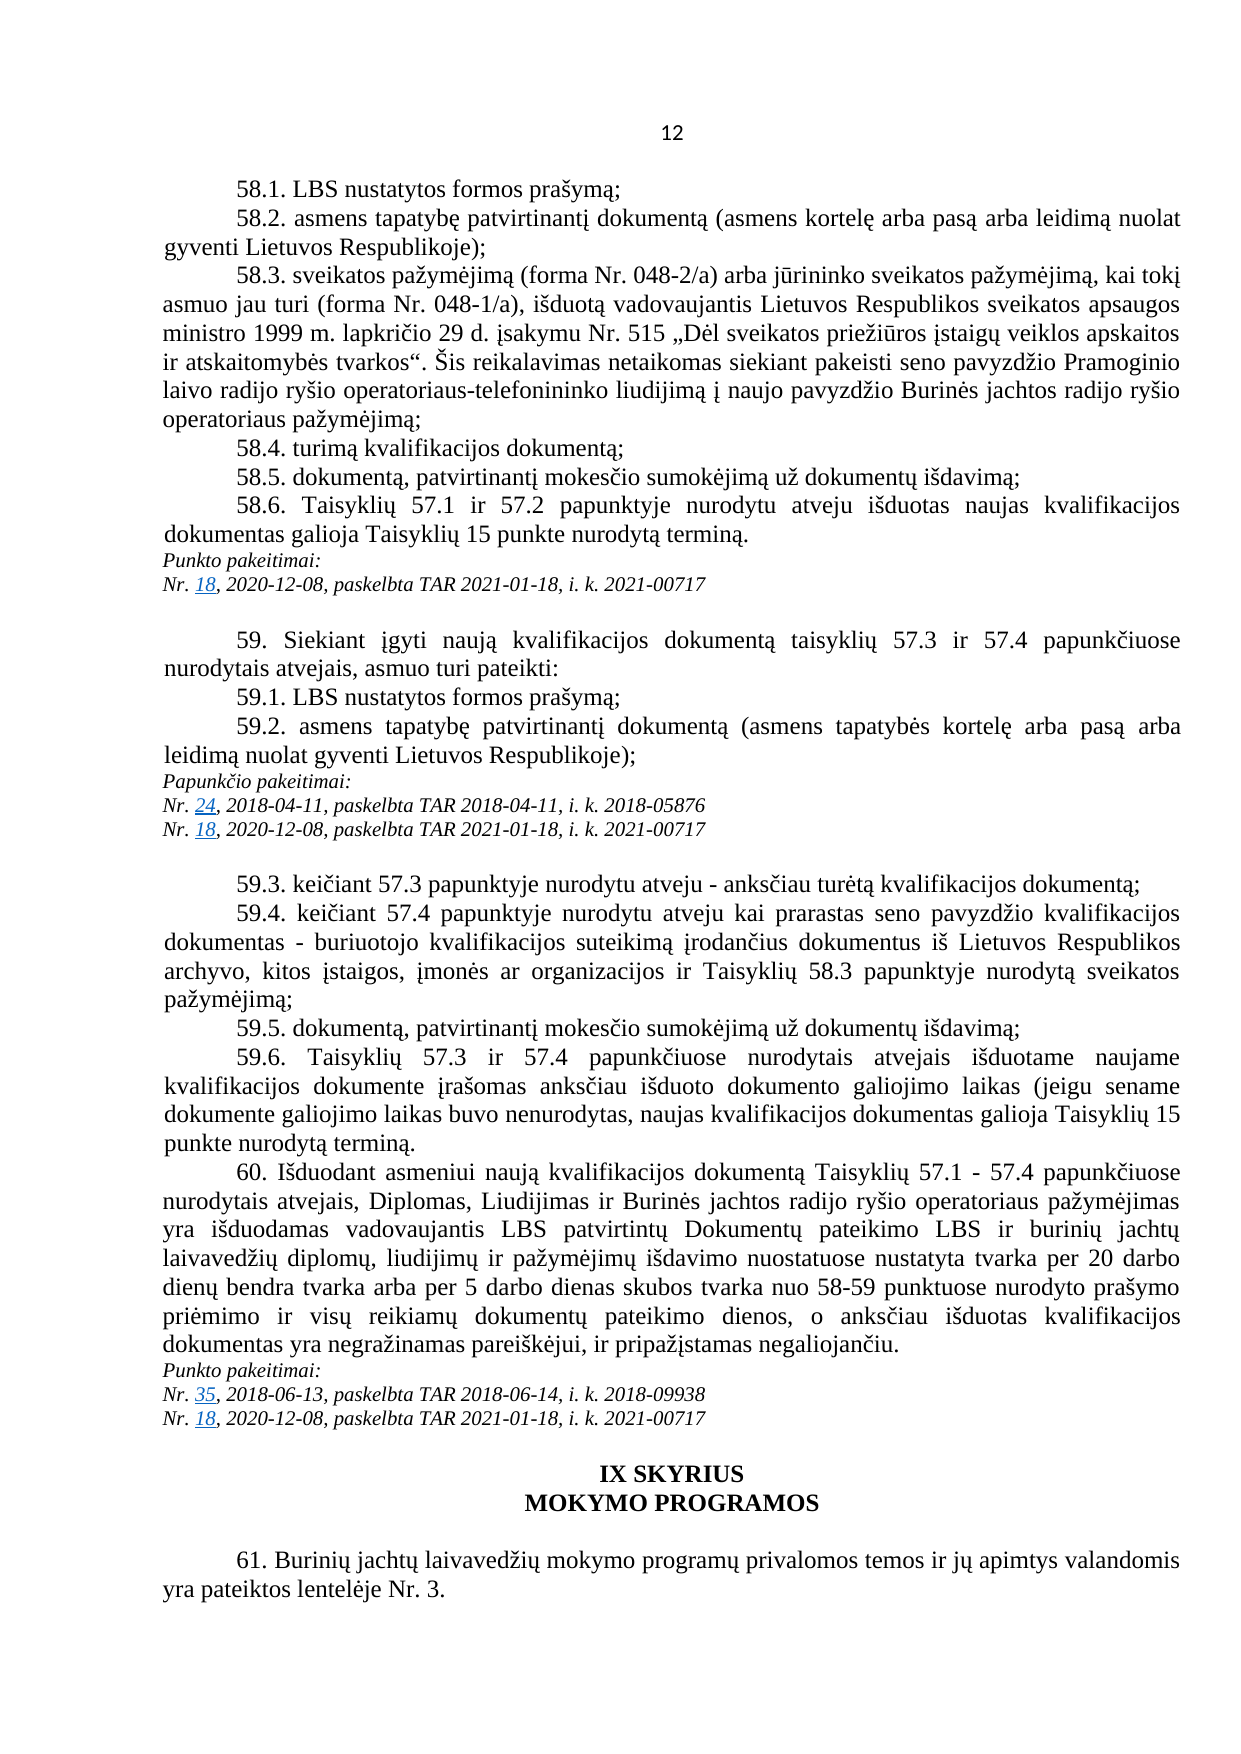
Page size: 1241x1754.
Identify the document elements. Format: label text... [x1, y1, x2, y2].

text 58.5. dokumentą, patvirtinantį mokesčio sumokėjimą už dokumentų išdavimą; [164, 462, 1181, 490]
text Papunkčio pakeitimai: [162, 768, 1181, 793]
text Nr. 24, 2018-04-11, paskelbta TAR 2018-04-11, i. k. 2018-05876 [162, 793, 1181, 817]
text Nr. 18, 2020-12-08, paskelbta TAR 2021-01-18, i. k. 2021-00717 [162, 572, 1181, 596]
text MOKYMO PROGRAMOS [162, 1488, 1181, 1517]
text 61. Burinių jachtų laivavedžių mokymo programų privalomos temos ir jų apimtys valandomis yra pateiktos lentelėje Nr. 3. [162, 1545, 1181, 1603]
text 59. Siekiant įgyti naują kvalifikacijos dokumentą taisyklių 57.3 ir 57.4 papunkčiuose nurodytais atvejais, asmuo turi pateikti: [164, 625, 1181, 682]
text 59.2. asmens tapatybę patvirtinantį dokumentą (asmens tapatybės kortelę arba pasą arba leidimą nuolat gyventi Lietuvos Respublikoje); [164, 711, 1181, 768]
text 59.6. Taisyklių 57.3 ir 57.4 papunkčiuose nurodytais atvejais išduotame naujame kvalifikacijos dokumente įrašomas anksčiau išduoto dokumento galiojimo laikas (jeigu sename dokumente galiojimo laikas buvo nenurodytas, naujas kvalifikacijos dokumentas galioja Taisyklių 15 punkte nurodytą terminą. [164, 1042, 1181, 1157]
text 58.6. Taisyklių 57.1 ir 57.2 papunktyje nurodytu atveju išduotas naujas kvalifikacijos dokumentas galioja Taisyklių 15 punkte nurodytą terminą. [164, 490, 1181, 548]
text 59.4. keičiant 57.4 papunktyje nurodytu atveju kai prarastas seno pavyzdžio kvalifikacijos dokumentas - buriuotojo kvalifikacijos suteikimą įrodančius dokumentus iš Lietuvos Respublikos archyvo, kitos įstaigos, įmonės ar organizacijos ir Taisyklių 58.3 papunktyje nurodytą sveikatos pažymėjimą; [164, 898, 1181, 1013]
text 58.4. turimą kvalifikacijos dokumentą; [164, 433, 1181, 462]
text 58.2. asmens tapatybę patvirtinantį dokumentą (asmens kortelę arba pasą arba leidimą nuolat gyventi Lietuvos Respublikoje); [164, 203, 1181, 260]
text Punkto pakeitimai: [162, 1358, 1181, 1382]
text Nr. 18, 2020-12-08, paskelbta TAR 2021-01-18, i. k. 2021-00717 [162, 1406, 1181, 1430]
text Nr. 35, 2018-06-13, paskelbta TAR 2018-06-14, i. k. 2018-09938 [162, 1382, 1181, 1406]
text Nr. 18, 2020-12-08, paskelbta TAR 2021-01-18, i. k. 2021-00717 [162, 817, 1181, 841]
text IX SKYRIUS [162, 1459, 1181, 1488]
text 60. Išduodant asmeniui naują kvalifikacijos dokumentą Taisyklių 57.1 - 57.4 papunkčiuose nurodytais atvejais, Diplomas, Liudijimas ir Burinės jachtos radijo ryšio operatoriaus pažymėjimas yra išduodamas vadovaujantis LBS patvirtintų Dokumentų pateikimo LBS ir burinių jachtų laivavedžių diplomų, liudijimų ir pažymėjimų išdavimo nuostatuose nustatyta tvarka per 20 darbo dienų bendra tvarka arba per 5 darbo dienas skubos tvarka nuo 58-59 punktuose nurodyto prašymo priėmimo ir visų reikiamų dokumentų pateikimo dienos, o anksčiau išduotas kvalifikacijos dokumentas yra negražinamas pareiškėjui, ir pripažįstamas negaliojančiu. [162, 1157, 1181, 1358]
text 59.1. LBS nustatytos formos prašymą; [164, 682, 1181, 711]
text 59.3. keičiant 57.3 papunktyje nurodytu atveju - anksčiau turėtą kvalifikacijos dokumentą; [164, 869, 1181, 898]
text 58.3. sveikatos pažymėjimą (forma Nr. 048-2/a) arba jūrininko sveikatos pažymėjimą, kai tokį asmuo jau turi (forma Nr. 048-1/a), išduotą vadovaujantis Lietuvos Respublikos sveikatos apsaugos ministro 1999 m. lapkričio 29 d. įsakymu Nr. 515 „Dėl sveikatos priežiūros įstaigų veiklos apskaitos ir atskaitomybės tvarkos“. Šis reikalavimas netaikomas siekiant pakeisti seno pavyzdžio Pramoginio laivo radijo ryšio operatoriaus-telefonininko liudijimą į naujo pavyzdžio Burinės jachtos radijo ryšio operatoriaus pažymėjimą; [162, 260, 1181, 433]
text 58.1. LBS nustatytos formos prašymą; [164, 174, 1181, 203]
text 59.5. dokumentą, patvirtinantį mokesčio sumokėjimą už dokumentų išdavimą; [164, 1013, 1181, 1042]
text Punkto pakeitimai: [162, 548, 1181, 572]
